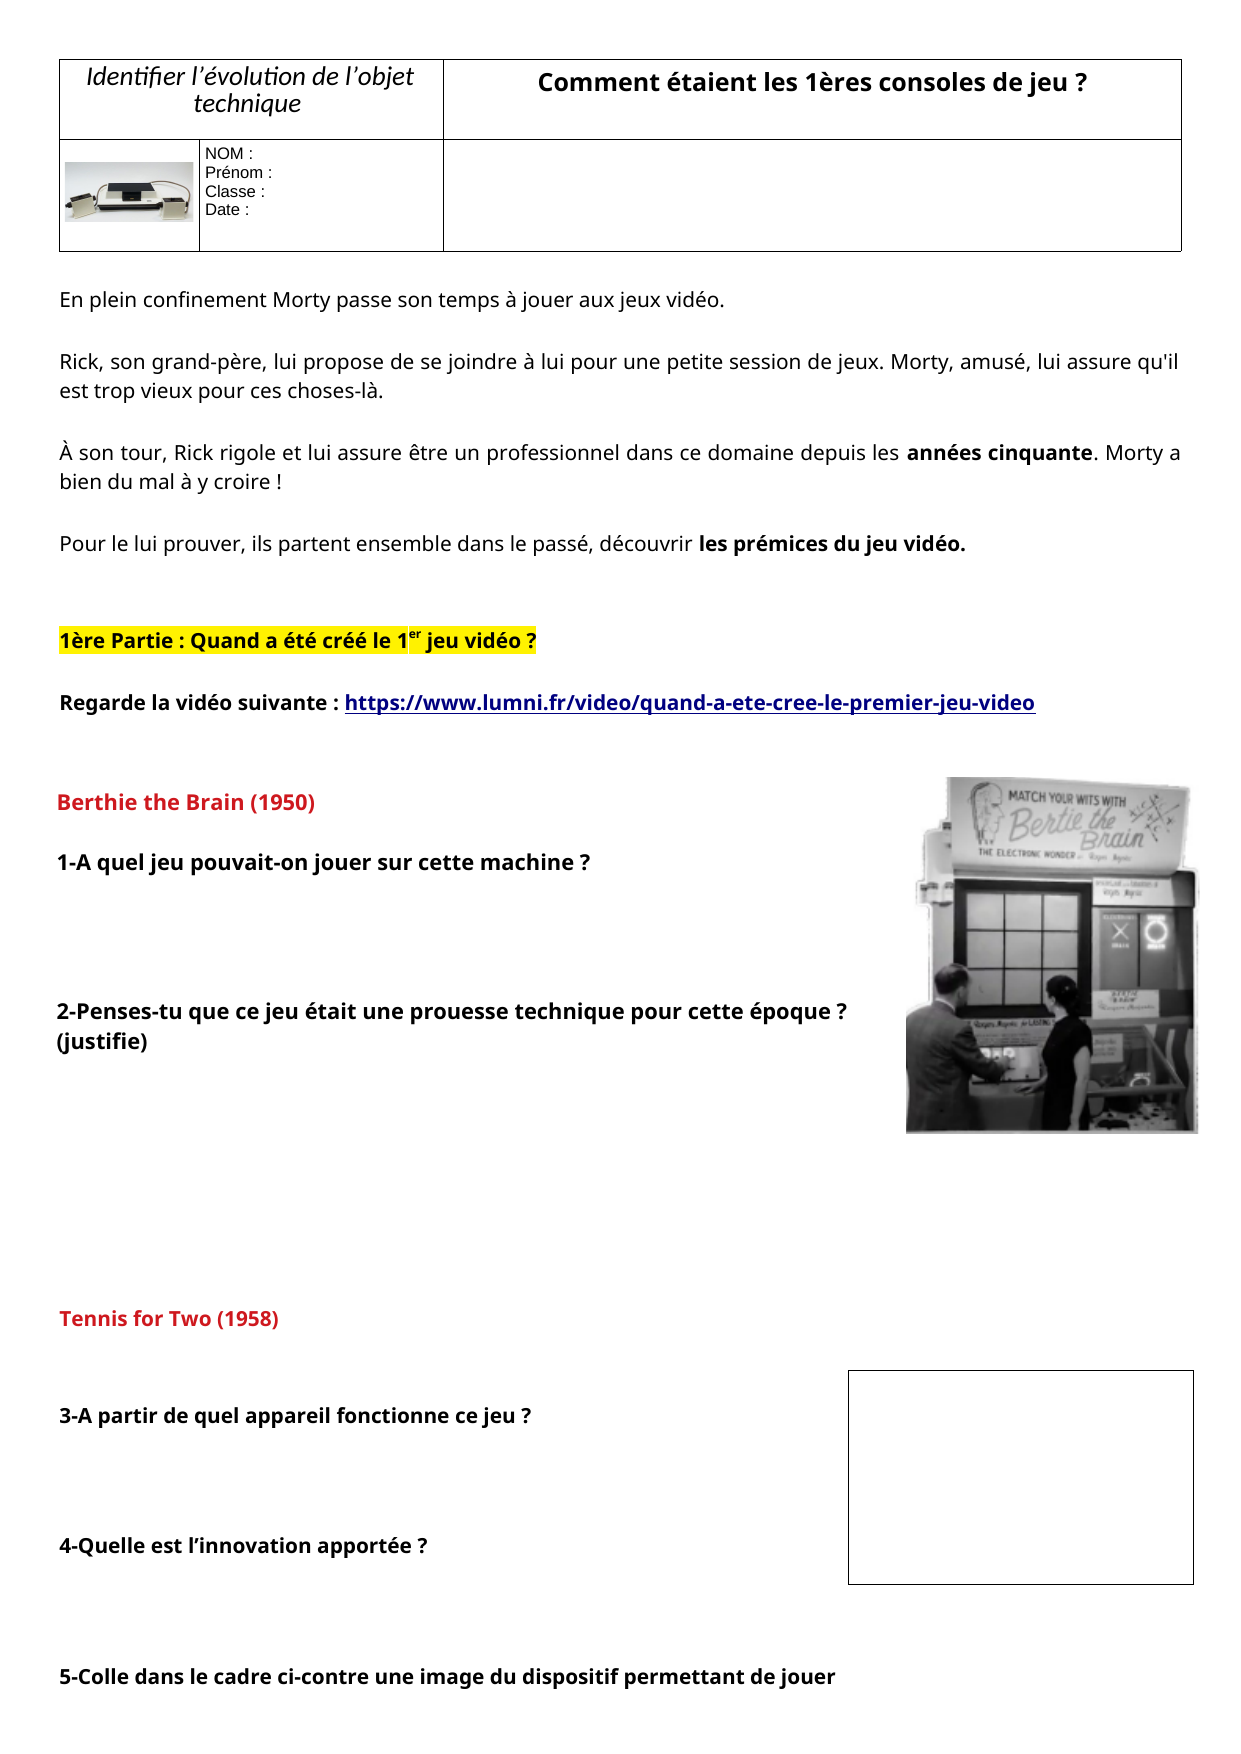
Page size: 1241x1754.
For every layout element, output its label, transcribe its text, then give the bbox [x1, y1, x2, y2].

text 3-A partir de quel appareil fonctionne ce jeu ? [59, 1401, 848, 1429]
table_header Identifier l’évolution de l’objet technique [60, 60, 443, 139]
text En plein confinement Morty passe son temps à jouer aux jeux vidéo. [59, 285, 1181, 313]
text Pour le lui prouver, ils partent ensemble dans le passé, découvrir les prémices du jeu vidéo. [59, 529, 1181, 558]
table_cell [444, 140, 1181, 251]
table_cell NOM : Prénom : Classe : Date : [200, 140, 443, 251]
picture [906, 777, 1203, 1134]
table_cell [60, 140, 199, 251]
table_header Comment étaient les 1ères consoles de jeu ? [444, 60, 1181, 139]
picture [64, 162, 194, 222]
text 5-Colle dans le cadre ci-contre une image du dispositif permettant de jouer [59, 1662, 1181, 1691]
text À son tour, Rick rigole et lui assure être un professionnel dans ce domaine depuis les années cinquante. Morty a bien du mal à y croire ! [59, 438, 1181, 495]
text 1ère Partie : Quand a été créé le 1er jeu vidéo ? [59, 626, 1181, 654]
text Regarde la vidéo suivante : https://www.lumni.fr/video/quand-a-ete-cree-le-premier-jeu-video [59, 688, 1181, 717]
text Rick, son grand-père, lui propose de se joindre à lui pour une petite session de jeux. Morty, amusé, lui assure qu'il est trop vieux pour ces choses-là. [59, 347, 1181, 404]
text [849, 1532, 1181, 1560]
text [849, 1401, 1181, 1429]
text Tennis for Two (1958) [59, 1304, 1181, 1333]
text 4-Quelle est l’innovation apportée ? [59, 1532, 848, 1560]
